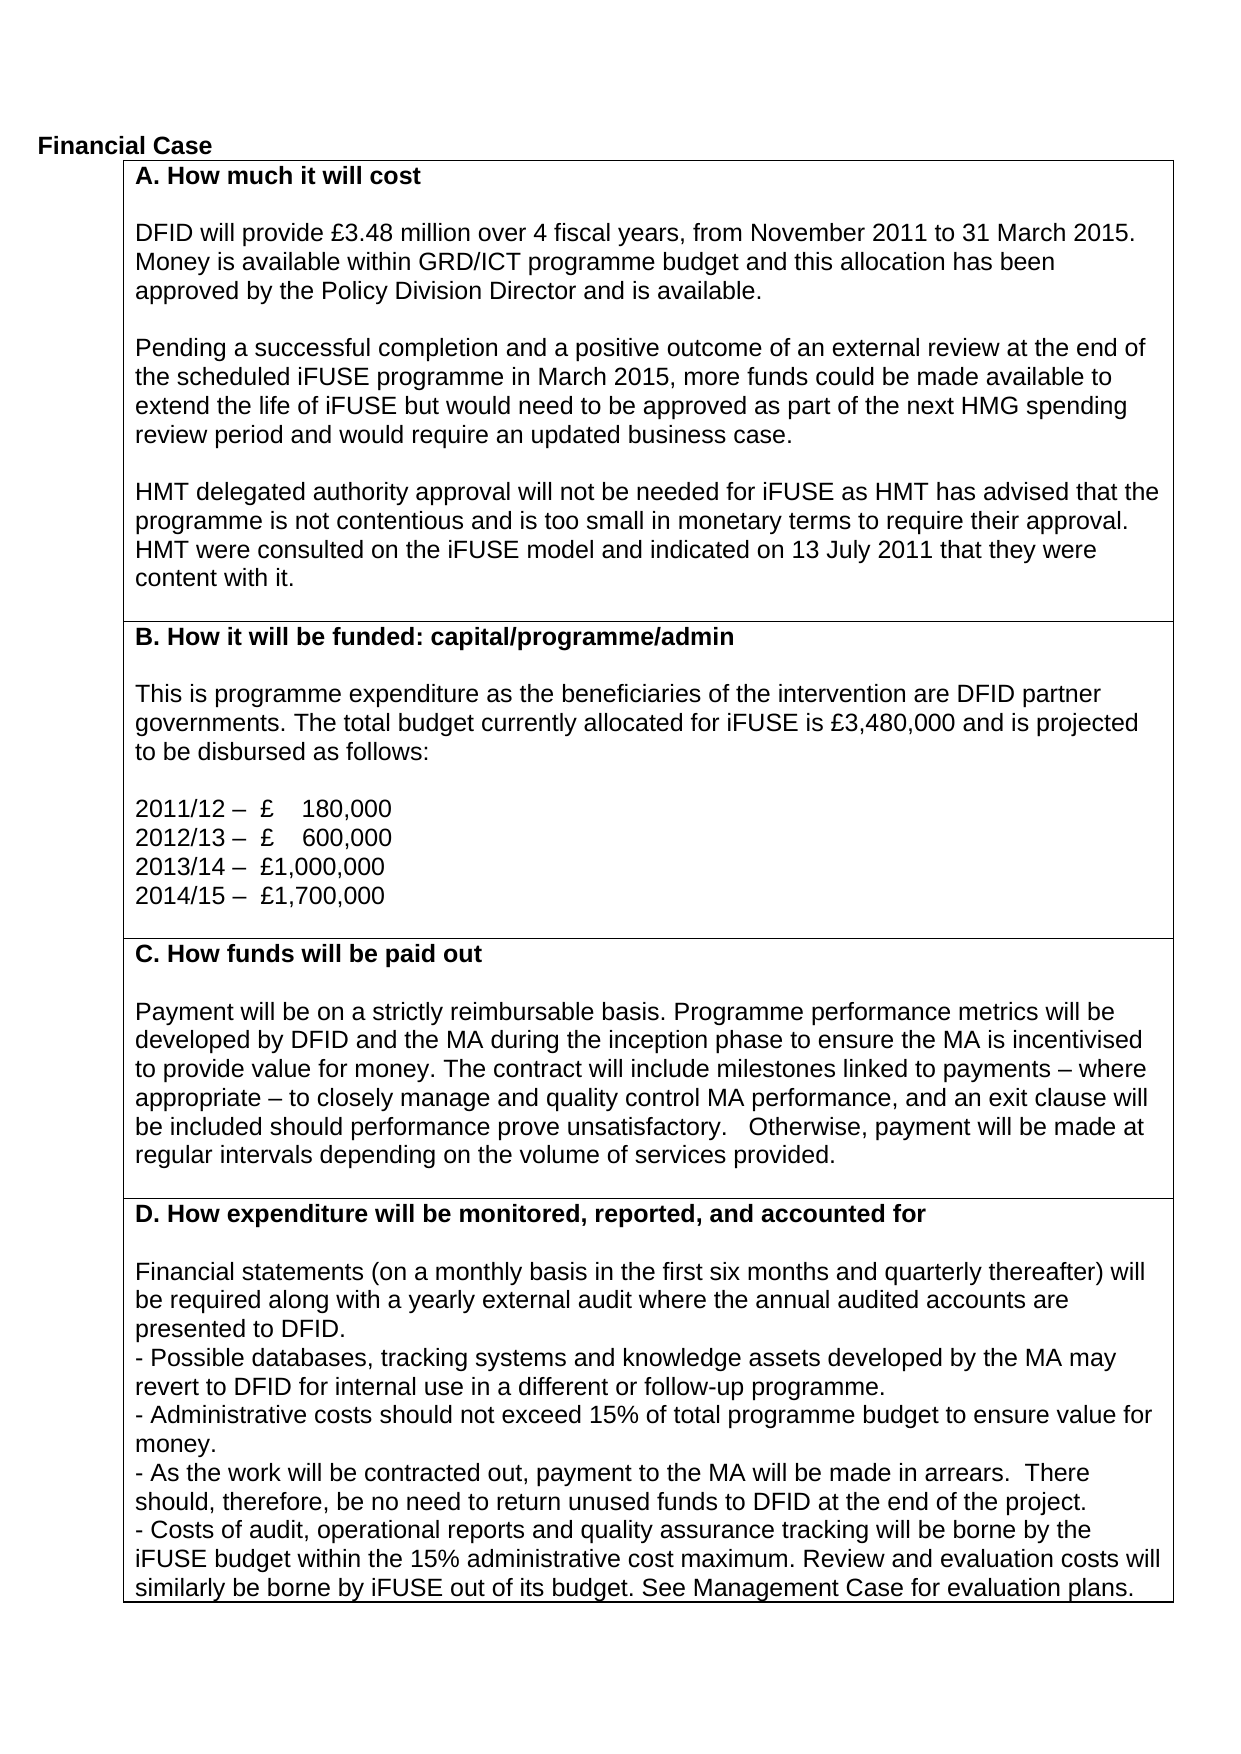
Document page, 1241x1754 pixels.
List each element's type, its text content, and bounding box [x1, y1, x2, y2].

text Financial Case [37, 131, 1125, 160]
table_header A. How much it will cost DFID will provide £3.48 million over 4 fiscal years, from November 2011 to 31 March 2015. Money is available within GRD/ICT programme budget and this allocation has been approved by the Policy Division Director and is available. Pending a successful completion and a positive outcome of an external review at the end of the scheduled iFUSE programme in March 2015, more funds could be made available to extend the life of iFUSE but would need to be approved as part of the next HMG spending review period and would require an updated business case. HMT delegated authority approval will not be needed for iFUSE as HMT has advised that the programme is not contentious and is too small in monetary terms to require their approval. HMT were consulted on the iFUSE model and indicated on 13 July 2011 that they were content with it. [124, 161, 1173, 621]
table_cell C. How funds will be paid out Payment will be on a strictly reimbursable basis. Programme performance metrics will be developed by DFID and the MA during the inception phase to ensure the MA is incentivised to provide value for money. The contract will include milestones linked to payments – where appropriate – to closely manage and quality control MA performance, and an exit clause will be included should performance prove unsatisfactory. Otherwise, payment will be made at regular intervals depending on the volume of services provided. [124, 939, 1173, 1198]
table_cell D. How expenditure will be monitored, reported, and accounted for Financial statements (on a monthly basis in the first six months and quarterly thereafter) will be required along with a yearly external audit where the annual audited accounts are presented to DFID. - Possible databases, tracking systems and knowledge assets developed by the MA may revert to DFID for internal use in a different or follow-up programme. - Administrative costs should not exceed 15% of total programme budget to ensure value for money. - As the work will be contracted out, payment to the MA will be made in arrears. There should, therefore, be no need to return unused funds to DFID at the end of the project. - Costs of audit, operational reports and quality assurance tracking will be borne by the iFUSE budget within the 15% administrative cost maximum. Review and evaluation costs will similarly be borne by iFUSE out of its budget. See Management Case for evaluation plans. [124, 1199, 1173, 1601]
table_cell B. How it will be funded: capital/programme/admin This is programme expenditure as the beneficiaries of the intervention are DFID partner governments. The total budget currently allocated for iFUSE is £3,480,000 and is projected to be disbursed as follows: 2011/12 – £ 180,000 2012/13 – £ 600,000 2013/14 – £1,000,000 2014/15 – £1,700,000 [124, 622, 1173, 938]
